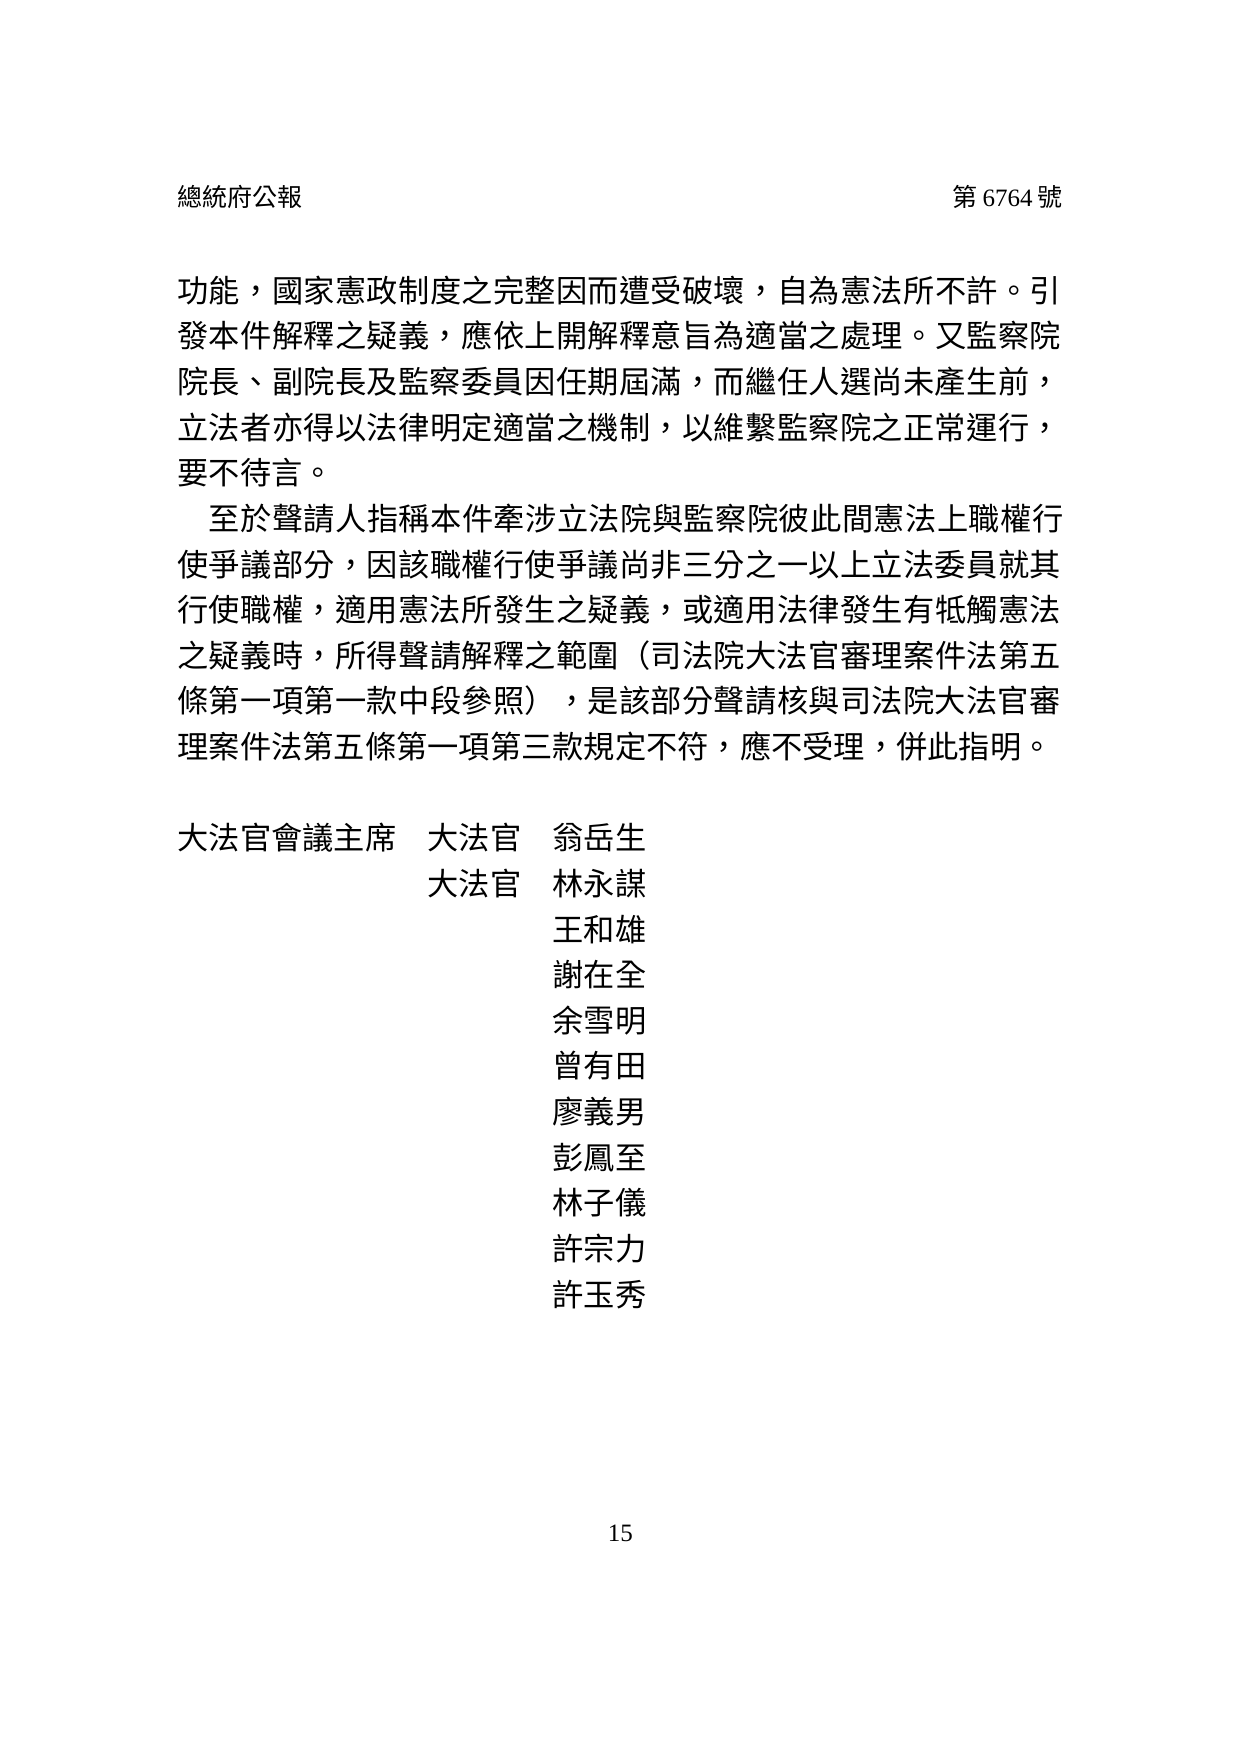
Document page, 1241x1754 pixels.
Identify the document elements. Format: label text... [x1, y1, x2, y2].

text 許玉秀 [177, 1269, 1063, 1315]
text 許宗力 [177, 1224, 1063, 1269]
text 曾有田 [177, 1041, 1063, 1087]
text 王和雄 [177, 904, 1063, 950]
text 彭鳳至 [177, 1133, 1063, 1178]
text 余雪明 [177, 996, 1063, 1041]
text 謝在全 [177, 950, 1063, 996]
text 「監察院為國家最高監察機關，行使彈劾、糾舉及審計權」，「監察院設監察委員二十九人，並以其中一人為院長、一人為副院長，任期六年，由總統提名，經立法院同意任命之」，為憲法增修條文第七條第一項、第二項所明定。是監察院係憲法所設置並賦予特定職權之國家憲法機關，為維繫國家整體憲政體制正常運行不可或缺之一環，其院長、副院長與監察委員皆係憲法保留之法定職位，故確保監察院實質存續與正常運行，應屬所有憲法機關無可旁貸之職責。依據憲法增修條文第七條第二項之規定，監察院院長、副院長及監察委員係由總統提名，經立法院同意任命。此乃制憲者基於權力分立與制衡之考量所為之設計，使總統享有監察院人事之主動形成權，再由立法院就總統提名人選予以審查，以為制衡。為使監察院之職權得以不間斷行使，總統於當屆監察院院長、副院長及監察委員任期屆滿前，應適時提名繼任人選咨請立法院同意，立法院亦應適時行使同意權，以維繫監察院之正常運行。立法院就總統所提監察院人事議案積極行使同意權，不論為同意或不同意之決定，即已履行憲法所定行使同意權之義務；若因立法院為不同意之決定，致監察院暫時無從行使職權者，總統仍應繼續提名適當人選，咨請立法院同意，立法院亦應積極行使同意權，此係總統與立法院之憲法上義務。是總統如消極不為提名，或立法院消極不行使同意權，致監察院不能行使職權、發揮功能，國家憲政制度之完整因而遭受破壞，自為憲法所不許。引發本件解釋之疑義，應依上開解釋意旨為適當之處理。又監察院院長、副院長及監察委員因任期屆滿，而繼任人選尚未產生前，立法者亦得以法律明定適當之機制，以維繫監察院之正常運行，要不待言。 [177, 266, 1063, 494]
text 林子儀 [177, 1178, 1063, 1224]
text 廖義男 [177, 1087, 1063, 1133]
text 大法官 林永謀 [177, 859, 1063, 904]
text 至於聲請人指稱本件牽涉立法院與監察院彼此間憲法上職權行使爭議部分，因該職權行使爭議尚非三分之一以上立法委員就其行使職權，適用憲法所發生之疑義，或適用法律發生有牴觸憲法之疑義時，所得聲請解釋之範圍（司法院大法官審理案件法第五條第一項第一款中段參照），是該部分聲請核與司法院大法官審理案件法第五條第一項第三款規定不符，應不受理，併此指明。 [177, 494, 1063, 768]
text 大法官會議主席 大法官 翁岳生 [177, 813, 1063, 859]
